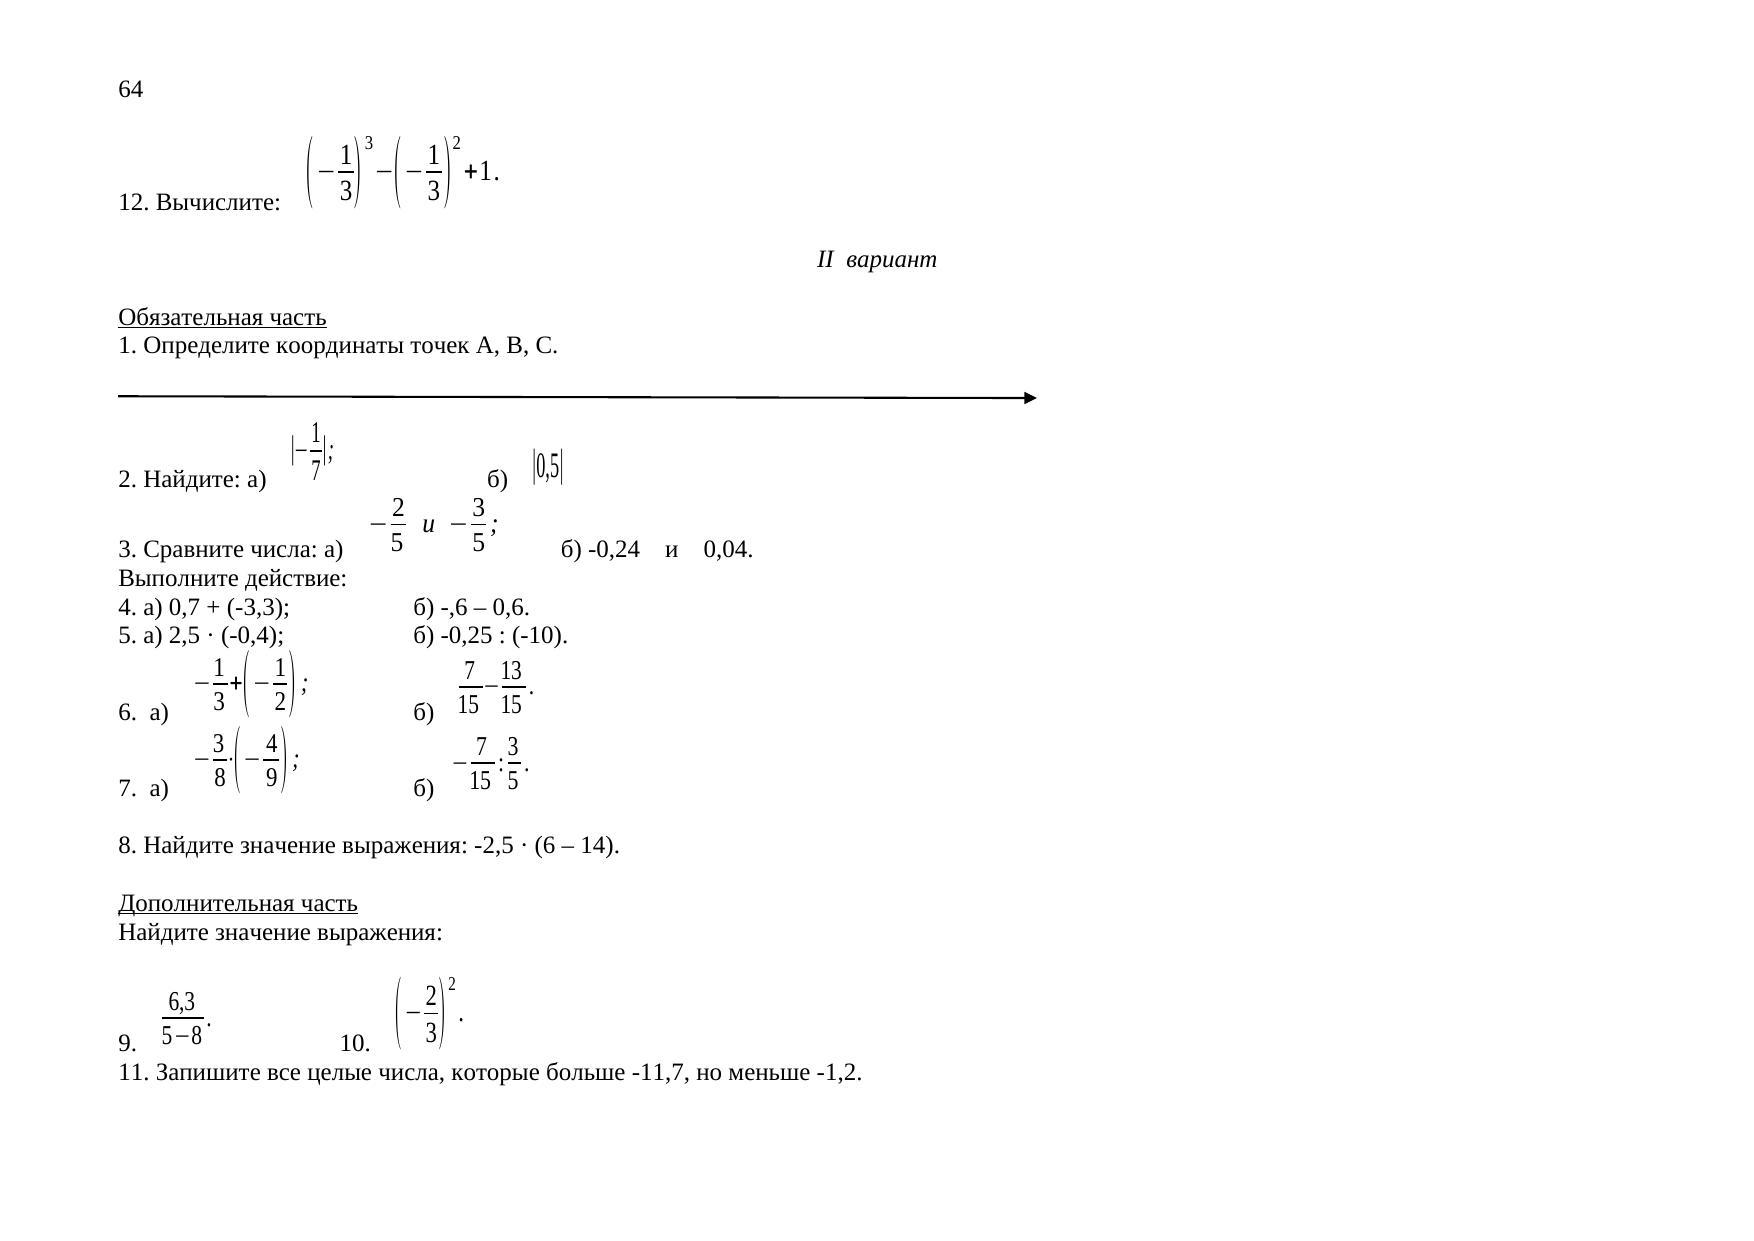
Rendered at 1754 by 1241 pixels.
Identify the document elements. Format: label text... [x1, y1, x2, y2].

text Дополнительная часть [118, 888, 1636, 917]
text 11. Запишите все целые числа, которые больше -11,7, но меньше -1,2. [118, 1057, 1636, 1085]
text 3. Сравните числа: а) б) -0,24 и 0,04. [118, 493, 1636, 563]
text II вариант [118, 244, 1636, 273]
text Обязательная часть [118, 302, 1636, 330]
text 12. Вычислите: [118, 133, 1636, 215]
text 5. а) 2,5 · (-0,4); б) -0,25 : (-10). [118, 620, 1636, 649]
text 7. а) б) [118, 725, 1636, 802]
text 2. Найдите: а) б) [118, 417, 1636, 493]
text 9. 10. [118, 974, 1636, 1057]
text 6. а) б) [118, 649, 1636, 725]
text 1. Определите координаты точек А, В, С. [118, 330, 1636, 359]
text Выполните действие: [118, 563, 1636, 592]
text 8. Найдите значение выражения: -2,5 · (6 – 14). [118, 830, 1636, 859]
text 4. а) 0,7 + (-3,3); б) -,6 – 0,6. [118, 592, 1636, 620]
text Найдите значение выражения: [118, 917, 1636, 945]
